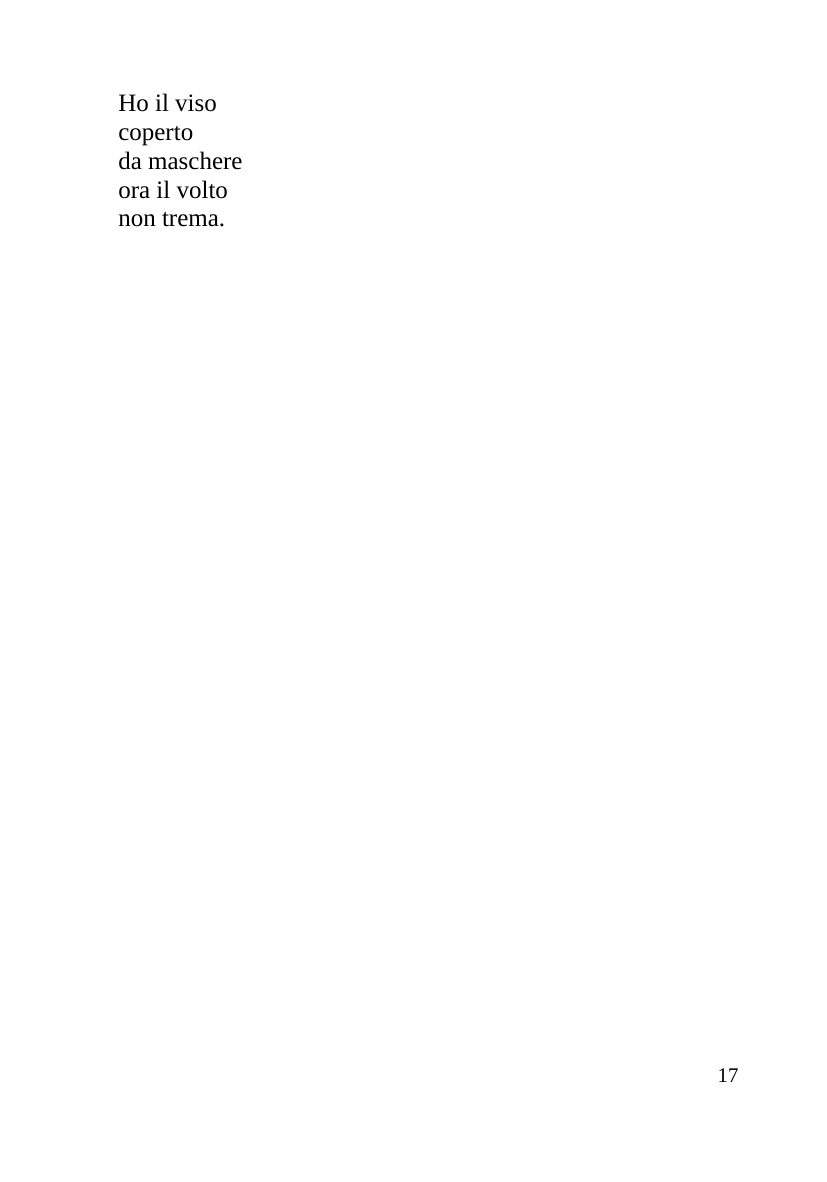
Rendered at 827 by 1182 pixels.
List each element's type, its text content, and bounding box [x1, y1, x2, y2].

text da maschere [88, 146, 738, 175]
text Ho il viso [88, 88, 738, 117]
text non trema. [88, 203, 738, 232]
text ora il volto [88, 175, 738, 203]
text coperto [88, 117, 738, 146]
